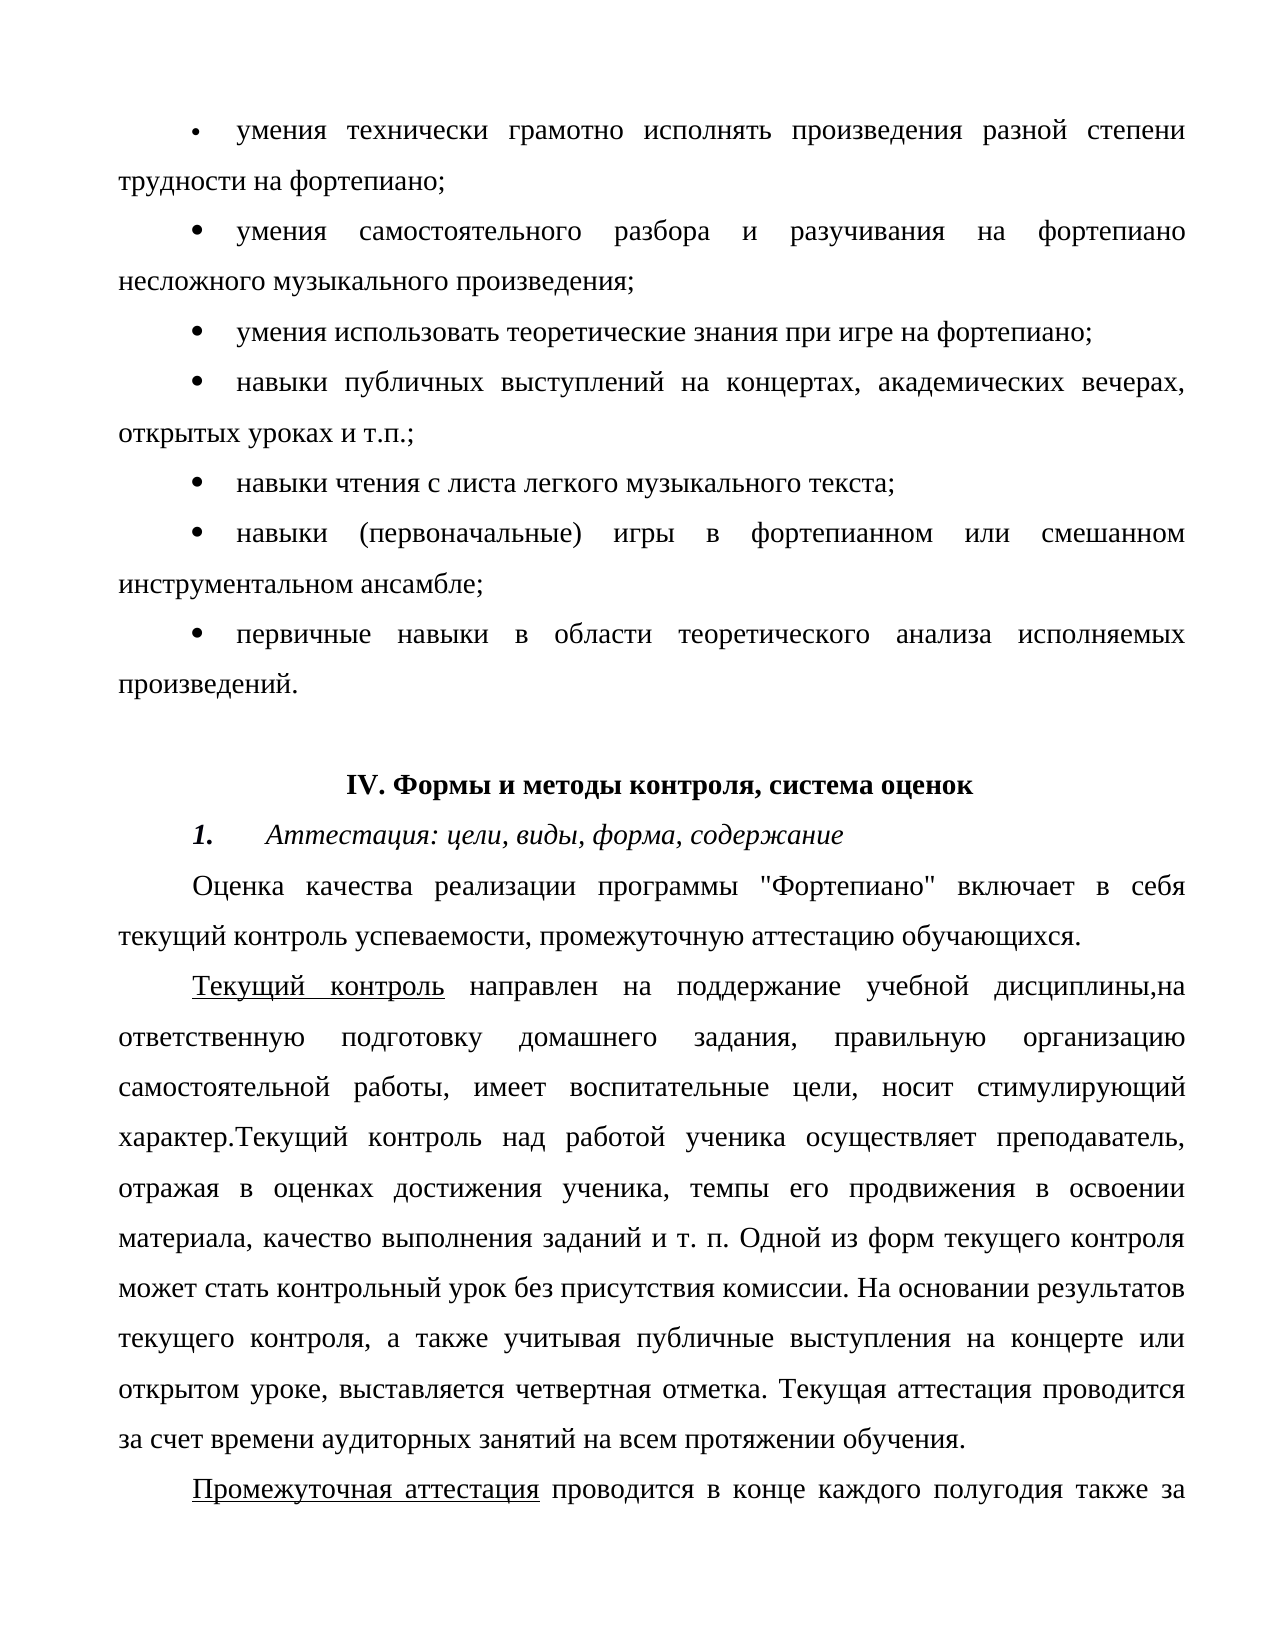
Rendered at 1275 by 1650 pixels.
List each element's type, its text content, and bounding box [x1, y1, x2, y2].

list умения использовать теоретические знания при игре на фортепиано; [118, 314, 1186, 347]
text Текущий контроль направлен на поддержание учебной дисциплины,на ответственную подготовку домашнего задания, правильную организацию самостоятельной работы, имеет воспитательные цели, носит стимулирующий характер.Текущий контроль над работой ученика осуществляет преподаватель, отражая в оценках достижения ученика, темпы его продвижения в освоении материала, качество выполнения заданий и т. п. Одной из форм текущего контроля может стать контрольный урок без присутствия комиссии. На основании результатов текущего контроля, а также учитывая публичные выступления на концерте или открытом уроке, выставляется четвертная отметка. Текущая аттестация проводится за счет времени аудиторных занятий на всем протяжении обучения. [118, 968, 1186, 1455]
subtitle Оценка качества реализации программы "Фортепиано" включает в себя текущий контроль успеваемости, промежуточную аттестацию обучающихся. [118, 868, 1186, 952]
text IV. Формы и методы контроля, система оценок [118, 767, 1186, 801]
list навыки (первоначальные) игры в фортепианном или смешанном инструментальном ансамбле; [118, 515, 1186, 599]
list навыки публичных выступлений на концертах, академических вечерах, открытых уроках и т.п.; [118, 364, 1186, 448]
list первичные навыки в области теоретического анализа исполняемых произведений. [118, 616, 1186, 700]
text Промежуточная аттестация проводится в конце каждого полугодия также за [118, 1472, 1186, 1505]
list навыки чтения с листа легкого музыкального текста; [118, 465, 1186, 499]
list Аттестация: цели, виды, форма, содержание [118, 817, 1186, 851]
list умения технически грамотно исполнять произведения разной степени трудности на фортепиано; [118, 112, 1186, 196]
list умения самостоятельного разбора и разучивания на фортепиано несложного музыкального произведения; [118, 213, 1186, 297]
